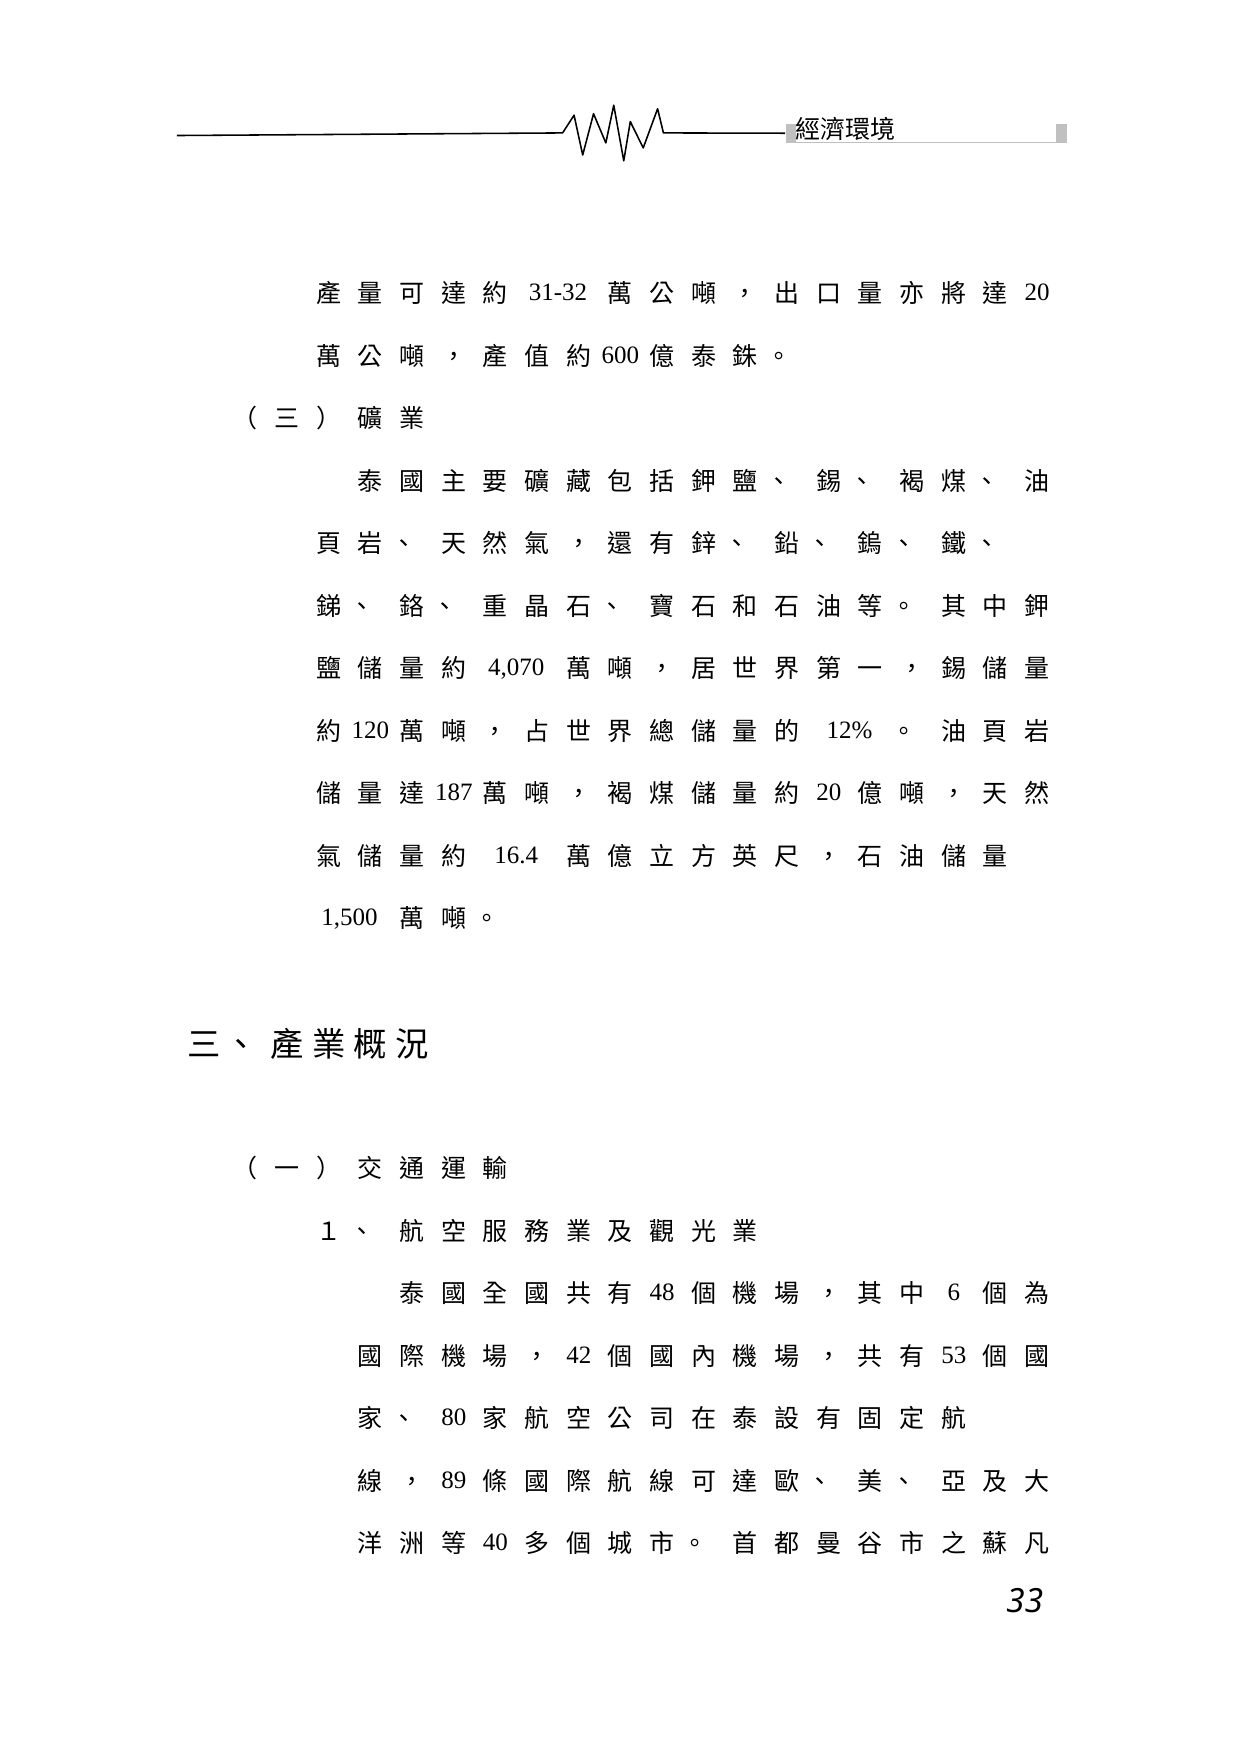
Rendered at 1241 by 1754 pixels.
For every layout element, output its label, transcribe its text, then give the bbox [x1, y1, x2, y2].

text 三、產業概況 [183, 1000, 1058, 1063]
text （三）礦業 [207, 375, 1058, 438]
text （一）交通運輸 [207, 1125, 1058, 1188]
text 產量可達約31-32萬公噸，出口量亦將達20萬公噸，產值約600億泰銖。 [281, 250, 1058, 375]
text １、航空服務業及觀光業 [281, 1188, 1058, 1250]
text 泰國主要礦藏包括鉀鹽、錫、褐煤、油頁岩、天然氣，還有鋅、鉛、鎢、鐵、銻、鉻、重晶石、寶石和石油等。其中鉀鹽儲量約4,070萬噸，居世界第一，錫儲量約120萬噸，占世界總儲量的12%。油頁岩儲量達187萬噸，褐煤儲量約20億噸，天然氣儲量約16.4萬億立方英尺，石油儲量1,500萬噸。 [281, 438, 1058, 938]
text 泰國全國共有48個機場，其中6個為國際機場，42個國內機場，共有53個國家、80家航空公司在泰設有固定航線，89條國際航線可達歐、美、亞及大洋洲等40多個城市。首都曼谷市之蘇凡 [330, 1250, 1058, 1563]
